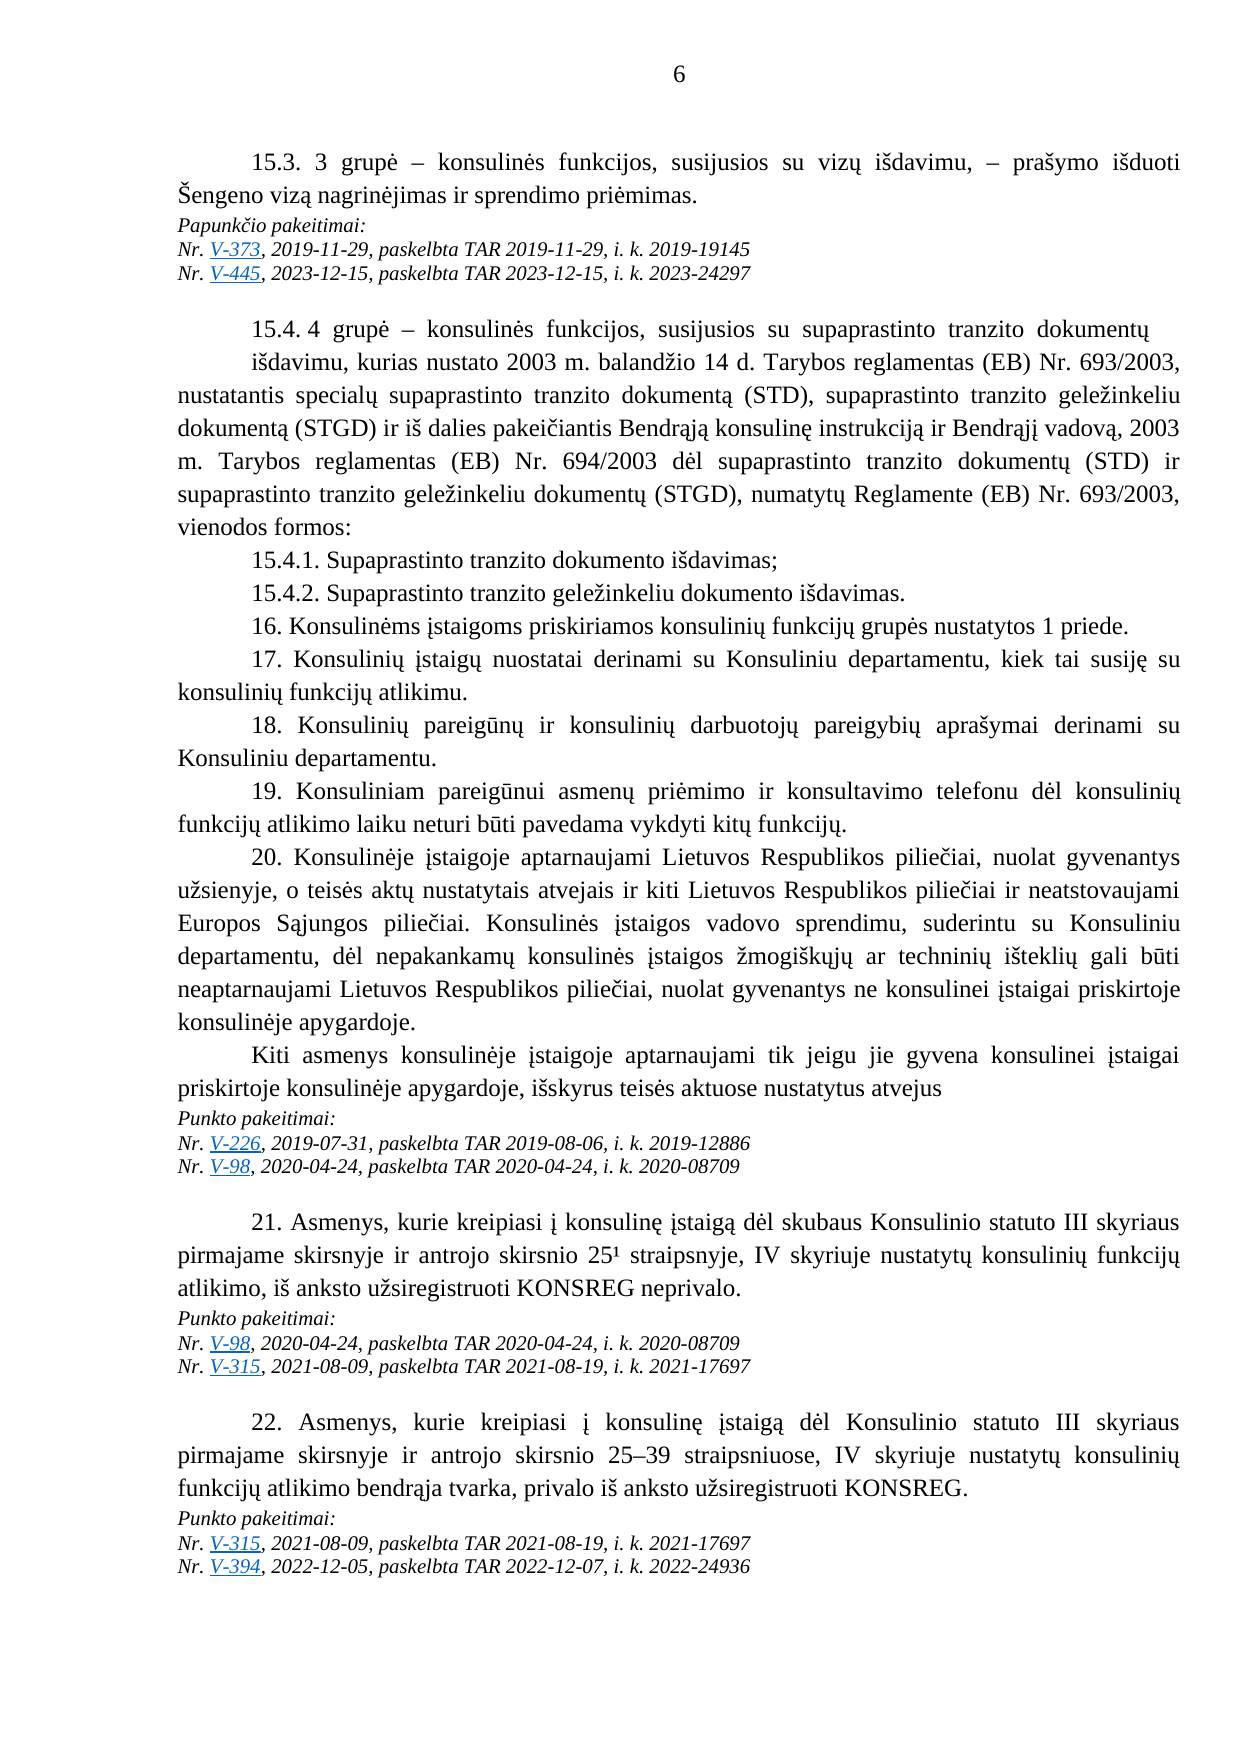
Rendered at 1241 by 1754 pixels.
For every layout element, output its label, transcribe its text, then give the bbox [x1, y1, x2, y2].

text Nr. V-315, 2021-08-09, paskelbta TAR 2021-08-19, i. k. 2021-17697 [177, 1530, 1181, 1554]
text 15.4.1. Supaprastinto tranzito dokumento išdavimas; [177, 545, 1181, 574]
text Nr. V-373, 2019-11-29, paskelbta TAR 2019-11-29, i. k. 2019-19145 [177, 237, 1181, 261]
text Nr. V-98, 2020-04-24, paskelbta TAR 2020-04-24, i. k. 2020-08709 [177, 1330, 1181, 1354]
text Punkto pakeitimai: [177, 1506, 1181, 1530]
text 19. Konsuliniam pareigūnui asmenų priėmimo ir konsultavimo telefonu dėl konsulinių funkcijų atlikimo laiku neturi būti pavedama vykdyti kitų funkcijų. [177, 776, 1181, 838]
text Kiti asmenys konsulinėje įstaigoje aptarnaujami tik jeigu jie gyvena konsulinei įstaigai priskirtoje konsulinėje apygardoje, išskyrus teisės aktuose nustatytus atvejus [177, 1040, 1181, 1102]
text 15.3. 3 grupė – konsulinės funkcijos, susijusios su vizų išdavimu, – prašymo išduoti Šengeno vizą nagrinėjimas ir sprendimo priėmimas. [177, 147, 1181, 209]
text 18. Konsulinių pareigūnų ir konsulinių darbuotojų pareigybių aprašymai derinami su Konsuliniu departamentu. [177, 710, 1181, 772]
text 22. Asmenys, kurie kreipiasi į konsulinę įstaigą dėl Konsulinio statuto III skyriaus pirmajame skirsnyje ir antrojo skirsnio 25–39 straipsniuose, IV skyriuje nustatytų konsulinių funkcijų atlikimo bendrąja tvarka, privalo iš anksto užsiregistruoti KONSREG. [177, 1407, 1181, 1502]
text išdavimu, kurias nustato 2003 m. balandžio 14 d. Tarybos reglamentas (EB) Nr. 693/2003, nustatantis specialų supaprastinto tranzito dokumentą (STD), supaprastinto tranzito geležinkeliu dokumentą (STGD) ir iš dalies pakeičiantis Bendrąją konsulinę instrukciją ir Bendrąjį vadovą, 2003 m. Tarybos reglamentas (EB) Nr. 694/2003 dėl supaprastinto tranzito dokumentų (STD) ir supaprastinto tranzito geležinkeliu dokumentų (STGD), numatytų Reglamente (EB) Nr. 693/2003, vienodos formos: [177, 347, 1181, 541]
text 21. Asmenys, kurie kreipiasi į konsulinę įstaigą dėl skubaus Konsulinio statuto III skyriaus pirmajame skirsnyje ir antrojo skirsnio 25¹ straipsnyje, IV skyriuje nustatytų konsulinių funkcijų atlikimo, iš anksto užsiregistruoti KONSREG neprivalo. [177, 1207, 1181, 1302]
text Papunkčio pakeitimai: [177, 213, 1181, 237]
text Nr. V-394, 2022-12-05, paskelbta TAR 2022-12-07, i. k. 2022-24936 [177, 1554, 1181, 1578]
text Nr. V-315, 2021-08-09, paskelbta TAR 2021-08-19, i. k. 2021-17697 [177, 1354, 1181, 1378]
text 17. Konsulinių įstaigų nuostatai derinami su Konsuliniu departamentu, kiek tai susiję su konsulinių funkcijų atlikimu. [177, 644, 1181, 706]
text Punkto pakeitimai: [177, 1306, 1181, 1330]
text 20. Konsulinėje įstaigoje aptarnaujami Lietuvos Respublikos piliečiai, nuolat gyvenantys užsienyje, o teisės aktų nustatytais atvejais ir kiti Lietuvos Respublikos piliečiai ir neatstovaujami Europos Sąjungos piliečiai. Konsulinės įstaigos vadovo sprendimu, suderintu su Konsuliniu departamentu, dėl nepakankamų konsulinės įstaigos žmogiškųjų ar techninių išteklių gali būti neaptarnaujami Lietuvos Respublikos piliečiai, nuolat gyvenantys ne konsulinei įstaigai priskirtoje konsulinėje apygardoje. [177, 842, 1181, 1036]
text Nr. V-226, 2019-07-31, paskelbta TAR 2019-08-06, i. k. 2019-12886 [177, 1130, 1181, 1154]
text Punkto pakeitimai: [177, 1106, 1181, 1130]
text 15.4.2. Supaprastinto tranzito geležinkeliu dokumento išdavimas. [177, 578, 1181, 607]
text 16. Konsulinėms įstaigoms priskiriamos konsulinių funkcijų grupės nustatytos 1 priede. [177, 611, 1181, 640]
text Nr. V-445, 2023-12-15, paskelbta TAR 2023-12-15, i. k. 2023-24297 [177, 261, 1181, 285]
text 15.4. 4 grupė – konsulinės funkcijos, susijusios su supaprastinto tranzito dokumentų [177, 314, 1181, 343]
text Nr. V-98, 2020-04-24, paskelbta TAR 2020-04-24, i. k. 2020-08709 [177, 1154, 1181, 1178]
